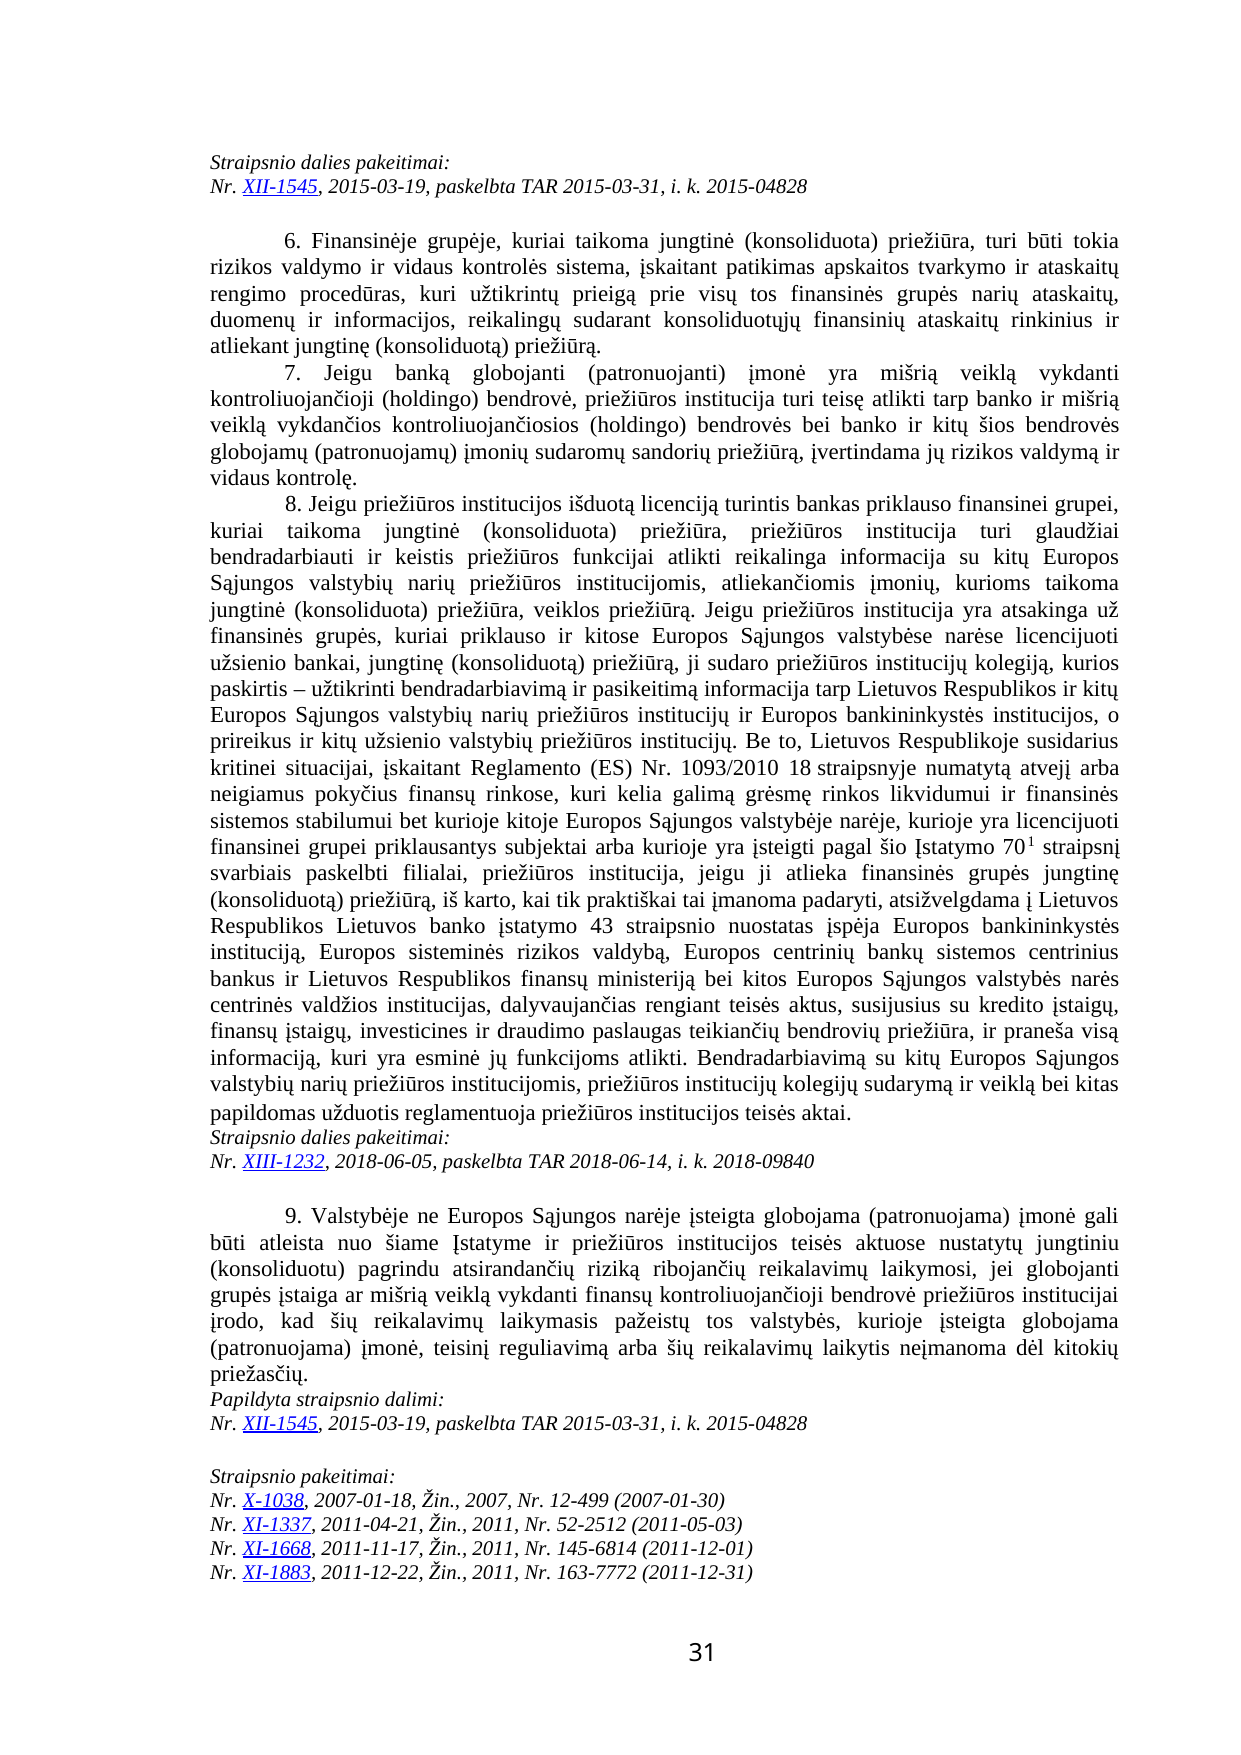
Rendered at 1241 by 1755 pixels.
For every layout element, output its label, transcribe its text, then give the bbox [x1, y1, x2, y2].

text Nr. XI-1337, 2011-04-21, Žin., 2011, Nr. 52-2512 (2011-05-03) [210, 1512, 1120, 1536]
text 8. Jeigu priežiūros institucijos išduotą licenciją turintis bankas priklauso finansinei grupei, kuriai taikoma jungtinė (konsoliduota) priežiūra, priežiūros institucija turi glaudžiai bendradarbiauti ir keistis priežiūros funkcijai atlikti reikalinga informacija su kitų Europos Sąjungos valstybių narių priežiūros institucijomis, atliekančiomis įmonių, kurioms taikoma jungtinė (konsoliduota) priežiūra, veiklos priežiūrą. Jeigu priežiūros institucija yra atsakinga už finansinės grupės, kuriai priklauso ir kitose Europos Sąjungos valstybėse narėse licencijuoti užsienio bankai, jungtinę (konsoliduotą) priežiūrą, ji sudaro priežiūros institucijų kolegiją, kurios paskirtis – užtikrinti bendradarbiavimą ir pasikeitimą informacija tarp Lietuvos Respublikos ir kitų Europos Sąjungos valstybių narių priežiūros institucijų ir Europos bankininkystės institucijos, o prireikus ir kitų užsienio valstybių priežiūros institucijų. Be to, Lietuvos Respublikoje susidarius kritinei situacijai, įskaitant Reglamento (ES) Nr. 1093/2010 18 straipsnyje numatytą atvejį arba neigiamus pokyčius finansų rinkose, kuri kelia galimą grėsmę rinkos likvidumui ir finansinės sistemos stabilumui bet kurioje kitoje Europos Sąjungos valstybėje narėje, kurioje yra licencijuoti finansinei grupei priklausantys subjektai arba kurioje yra įsteigti pagal šio Įstatymo 701 straipsnį svarbiais paskelbti filialai, priežiūros institucija, jeigu ji atlieka finansinės grupės jungtinę (konsoliduotą) priežiūrą, iš karto, kai tik praktiškai tai įmanoma padaryti, atsižvelgdama į Lietuvos Respublikos Lietuvos banko įstatymo 43 straipsnio nuostatas įspėja Europos bankininkystės instituciją, Europos sisteminės rizikos valdybą, Europos centrinių bankų sistemos centrinius bankus ir Lietuvos Respublikos finansų ministeriją bei kitos Europos Sąjungos valstybės narės centrinės valdžios institucijas, dalyvaujančias rengiant teisės aktus, susijusius su kredito įstaigų, finansų įstaigų, investicines ir draudimo paslaugas teikiančių bendrovių priežiūra, ir praneša visą informaciją, kuri yra esminė jų funkcijoms atlikti. Bendradarbiavimą su kitų Europos Sąjungos valstybių narių priežiūros institucijomis, priežiūros institucijų kolegijų sudarymą ir veiklą bei kitas papildomas užduotis reglamentuoja priežiūros institucijos teisės aktai. [210, 490, 1120, 1125]
text Nr. XII-1545, 2015-03-19, paskelbta TAR 2015-03-31, i. k. 2015-04828 [210, 1411, 1120, 1435]
text Nr. XII-1545, 2015-03-19, paskelbta TAR 2015-03-31, i. k. 2015-04828 [210, 174, 1120, 198]
text Nr. XIII-1232, 2018-06-05, paskelbta TAR 2018-06-14, i. k. 2018-09840 [210, 1149, 1120, 1173]
text Nr. XI-1883, 2011-12-22, Žin., 2011, Nr. 163-7772 (2011-12-31) [210, 1560, 1120, 1584]
text Straipsnio dalies pakeitimai: [210, 150, 1120, 174]
text Nr. X-1038, 2007-01-18, Žin., 2007, Nr. 12-499 (2007-01-30) [210, 1488, 1120, 1512]
text Straipsnio pakeitimai: [210, 1463, 1120, 1488]
text Straipsnio dalies pakeitimai: [210, 1125, 1120, 1149]
text Papildyta straipsnio dalimi: [210, 1387, 1120, 1411]
text Nr. XI-1668, 2011-11-17, Žin., 2011, Nr. 145-6814 (2011-12-01) [210, 1536, 1120, 1560]
text 6. Finansinėje grupėje, kuriai taikoma jungtinė (konsoliduota) priežiūra, turi būti tokia rizikos valdymo ir vidaus kontrolės sistema, įskaitant patikimas apskaitos tvarkymo ir ataskaitų rengimo procedūras, kuri užtikrintų prieigą prie visų tos finansinės grupės narių ataskaitų, duomenų ir informacijos, reikalingų sudarant konsoliduotųjų finansinių ataskaitų rinkinius ir atliekant jungtinę (konsoliduotą) priežiūrą. [210, 227, 1120, 359]
text 7. Jeigu banką globojanti (patronuojanti) įmonė yra mišrią veiklą vykdanti kontroliuojančioji (holdingo) bendrovė, priežiūros institucija turi teisę atlikti tarp banko ir mišrią veiklą vykdančios kontroliuojančiosios (holdingo) bendrovės bei banko ir kitų šios bendrovės globojamų (patronuojamų) įmonių sudaromų sandorių priežiūrą, įvertindama jų rizikos valdymą ir vidaus kontrolę. [210, 359, 1120, 490]
text 9. Valstybėje ne Europos Sąjungos narėje įsteigta globojama (patronuojama) įmonė gali būti atleista nuo šiame Įstatyme ir priežiūros institucijos teisės aktuose nustatytų jungtiniu (konsoliduotu) pagrindu atsirandančių riziką ribojančių reikalavimų laikymosi, jei globojanti grupės įstaiga ar mišrią veiklą vykdanti finansų kontroliuojančioji bendrovė priežiūros institucijai įrodo, kad šių reikalavimų laikymasis pažeistų tos valstybės, kurioje įsteigta globojama (patronuojama) įmonė, teisinį reguliavimą arba šių reikalavimų laikytis neįmanoma dėl kitokių priežasčių. [210, 1202, 1120, 1387]
